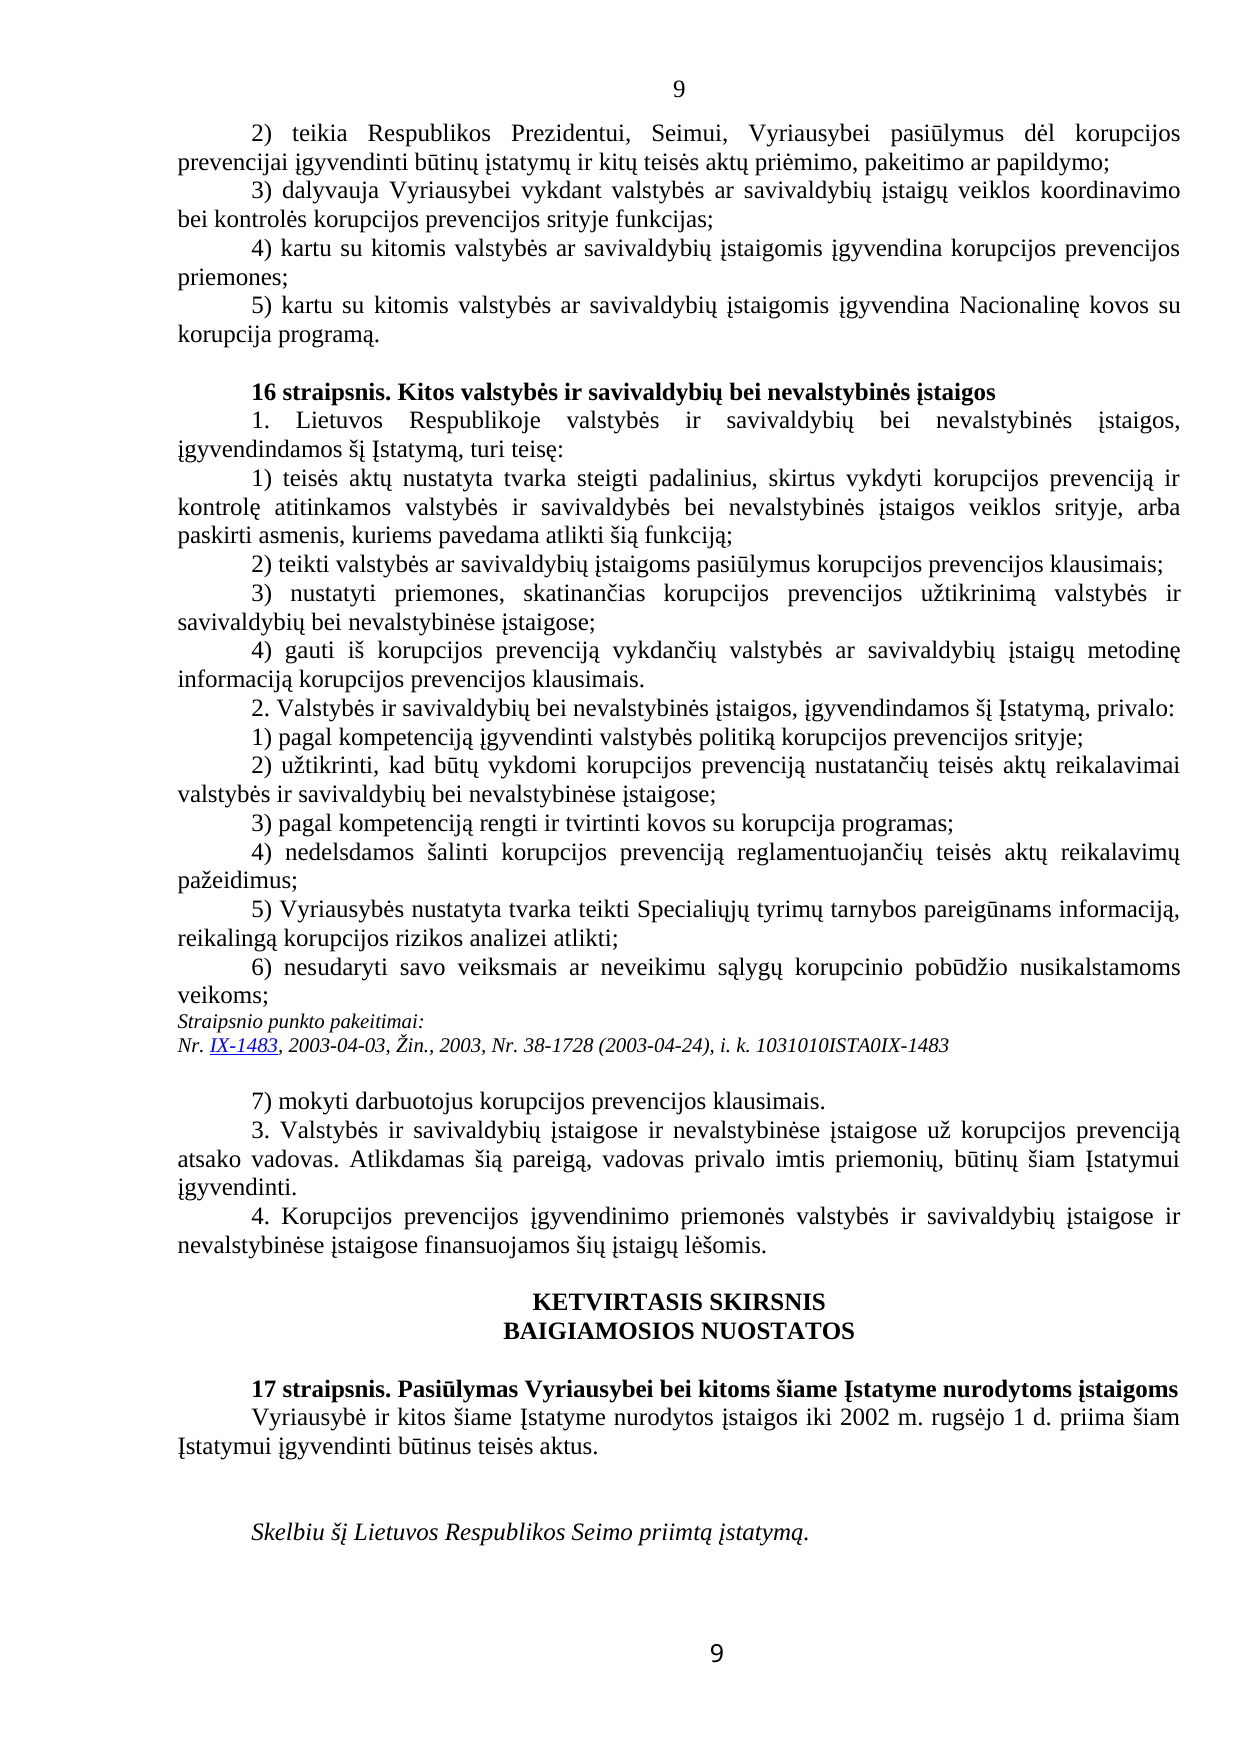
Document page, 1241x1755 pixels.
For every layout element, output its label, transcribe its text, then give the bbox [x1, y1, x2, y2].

text Nr. IX-1483, 2003-04-03, Žin., 2003, Nr. 38-1728 (2003-04-24), i. k. 1031010ISTA0IX-1483 [177, 1033, 1181, 1057]
text 1) teisės aktų nustatyta tvarka steigti padalinius, skirtus vykdyti korupcijos prevenciją ir kontrolę atitinkamos valstybės ir savivaldybės bei nevalstybinės įstaigos veiklos srityje, arba paskirti asmenis, kuriems pavedama atlikti šią funkciją; [177, 463, 1181, 549]
text 17 straipsnis. Pasiūlymas Vyriausybei bei kitoms šiame Įstatyme nurodytoms įstaigoms [177, 1374, 1181, 1402]
text 4) gauti iš korupcijos prevenciją vykdančių valstybės ar savivaldybių įstaigų metodinę informaciją korupcijos prevencijos klausimais. [177, 636, 1181, 693]
text 6) nesudaryti savo veiksmais ar neveikimu sąlygų korupcinio pobūdžio nusikalstamoms veikoms; [177, 952, 1181, 1009]
text 3) dalyvauja Vyriausybei vykdant valstybės ar savivaldybių įstaigų veiklos koordinavimo bei kontrolės korupcijos prevencijos srityje funkcijas; [177, 176, 1181, 233]
text 4) kartu su kitomis valstybės ar savivaldybių įstaigomis įgyvendina korupcijos prevencijos priemones; [177, 233, 1181, 291]
text 5) Vyriausybės nustatyta tvarka teikti Specialiųjų tyrimų tarnybos pareigūnams informaciją, reikalingą korupcijos rizikos analizei atlikti; [177, 894, 1181, 952]
text 2) užtikrinti, kad būtų vykdomi korupcijos prevenciją nustatančių teisės aktų reikalavimai valstybės ir savivaldybių bei nevalstybinėse įstaigose; [177, 751, 1181, 808]
text 2. Valstybės ir savivaldybių bei nevalstybinės įstaigos, įgyvendindamos šį Įstatymą, privalo: [177, 693, 1181, 722]
text 3) nustatyti priemones, skatinančias korupcijos prevencijos užtikrinimą valstybės ir savivaldybių bei nevalstybinėse įstaigose; [177, 578, 1181, 636]
text BAIGIAMOSIOS NUOSTATOS [177, 1316, 1181, 1345]
text 2) teikia Respublikos Prezidentui, Seimui, Vyriausybei pasiūlymus dėl korupcijos prevencijai įgyvendinti būtinų įstatymų ir kitų teisės aktų priėmimo, pakeitimo ar papildymo; [177, 118, 1181, 176]
text Vyriausybė ir kitos šiame Įstatyme nurodytos įstaigos iki 2002 m. rugsėjo 1 d. priima šiam Įstatymui įgyvendinti būtinus teisės aktus. [177, 1402, 1181, 1460]
text 3. Valstybės ir savivaldybių įstaigose ir nevalstybinėse įstaigose už korupcijos prevenciją atsako vadovas. Atlikdamas šią pareigą, vadovas privalo imtis priemonių, būtinų šiam Įstatymui įgyvendinti. [177, 1115, 1181, 1201]
text 4) nedelsdamos šalinti korupcijos prevenciją reglamentuojančių teisės aktų reikalavimų pažeidimus; [177, 837, 1181, 894]
text 1) pagal kompetenciją įgyvendinti valstybės politiką korupcijos prevencijos srityje; [177, 722, 1181, 751]
text 1. Lietuvos Respublikoje valstybės ir savivaldybių bei nevalstybinės įstaigos, įgyvendindamos šį Įstatymą, turi teisę: [177, 406, 1181, 463]
text 2) teikti valstybės ar savivaldybių įstaigoms pasiūlymus korupcijos prevencijos klausimais; [177, 549, 1181, 578]
text 16 straipsnis. Kitos valstybės ir savivaldybių bei nevalstybinės įstaigos [177, 377, 1181, 406]
text 4. Korupcijos prevencijos įgyvendinimo priemonės valstybės ir savivaldybių įstaigose ir nevalstybinėse įstaigose finansuojamos šių įstaigų lėšomis. [177, 1201, 1181, 1259]
text KETVIRTASIS SKIRSNIS [177, 1287, 1181, 1316]
text 3) pagal kompetenciją rengti ir tvirtinti kovos su korupcija programas; [177, 808, 1181, 837]
text Skelbiu šį Lietuvos Respublikos Seimo priimtą įstatymą. [177, 1517, 1181, 1546]
text 5) kartu su kitomis valstybės ar savivaldybių įstaigomis įgyvendina Nacionalinę kovos su korupcija programą. [177, 291, 1181, 348]
text Straipsnio punkto pakeitimai: [177, 1009, 1181, 1033]
text 7) mokyti darbuotojus korupcijos prevencijos klausimais. [177, 1086, 1181, 1115]
